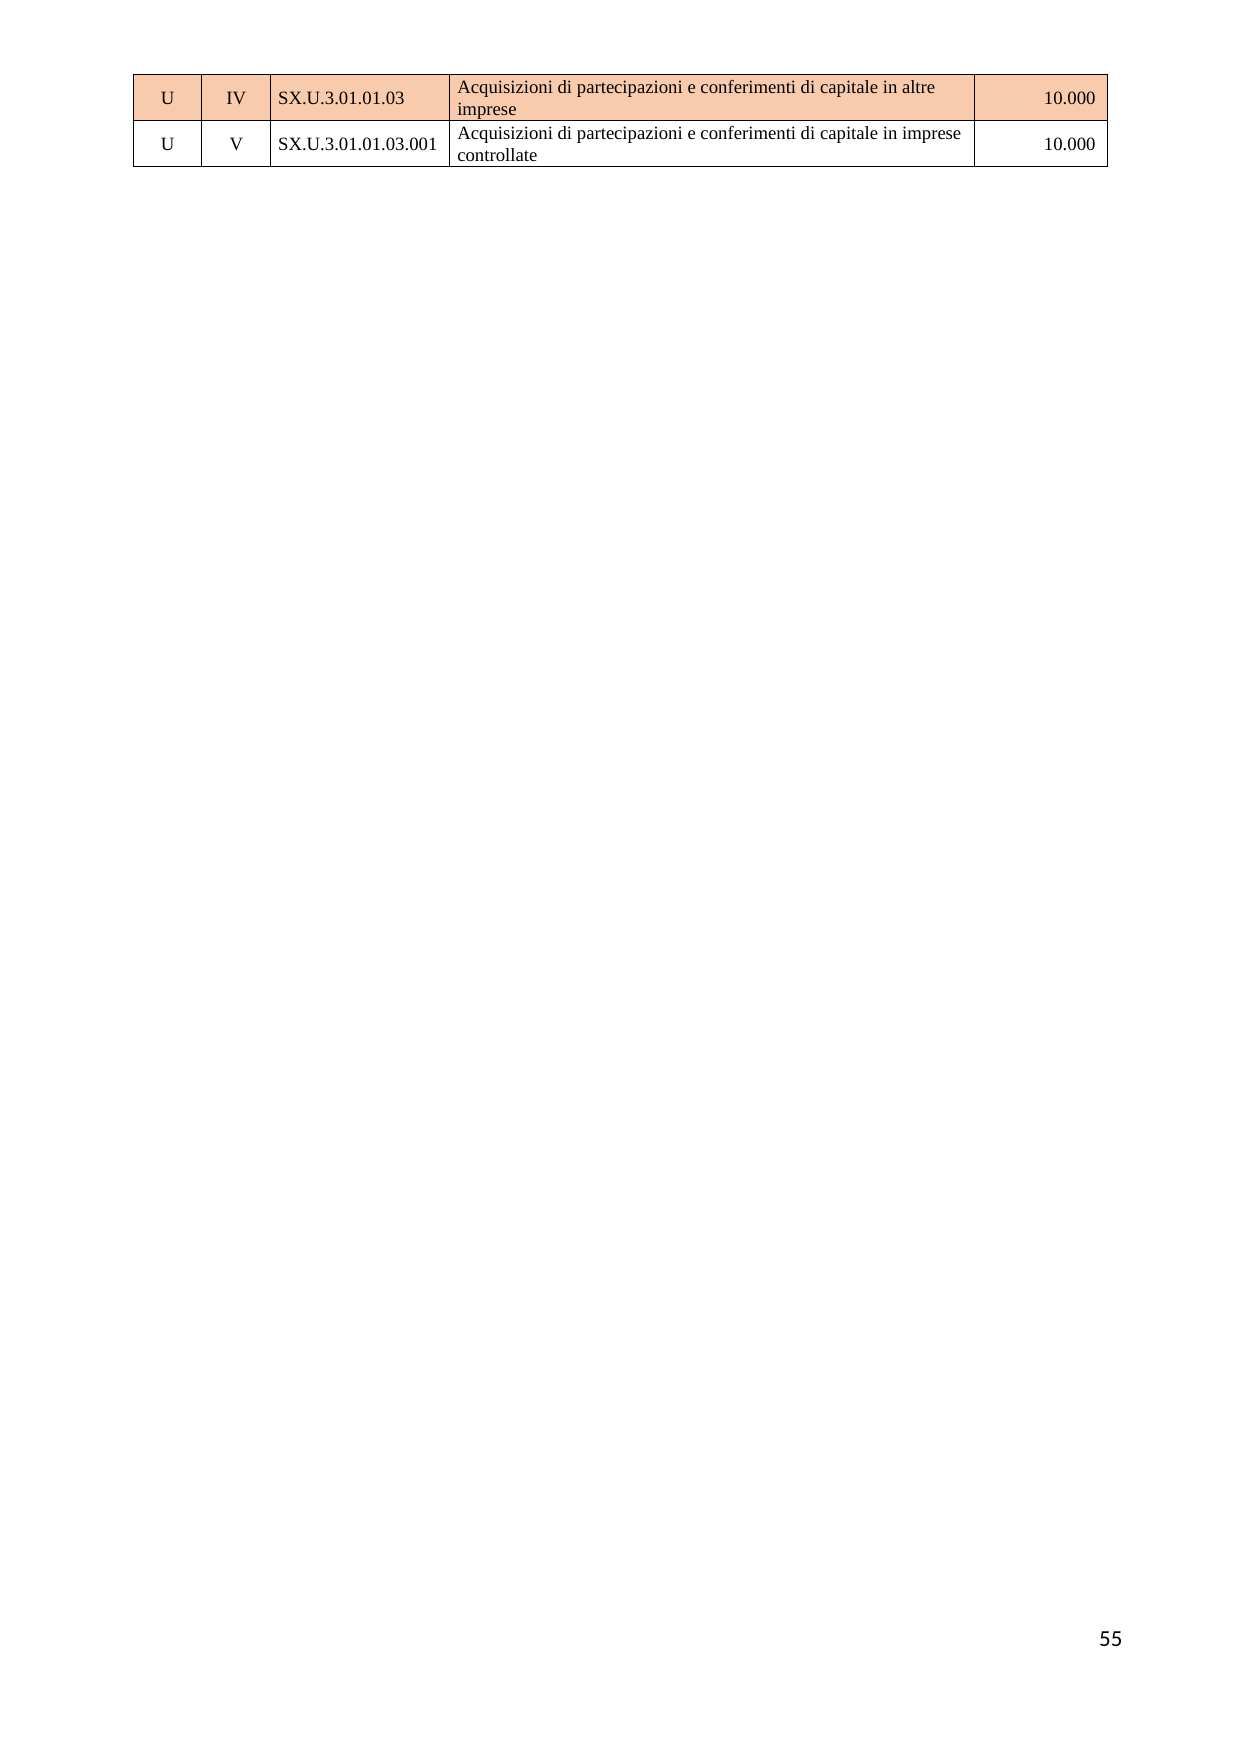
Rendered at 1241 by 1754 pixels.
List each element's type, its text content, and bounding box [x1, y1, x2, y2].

table_cell SX.U.3.01.01.03.001 [271, 121, 449, 166]
table_cell U [134, 121, 201, 166]
table_cell 10.000 [975, 75, 1107, 120]
table_cell U [134, 75, 201, 120]
table_cell 10.000 [975, 121, 1107, 166]
table_cell Acquisizioni di partecipazioni e conferimenti di capitale in altre imprese [450, 75, 974, 120]
table_cell IV [202, 75, 270, 120]
table_cell V [202, 121, 270, 166]
table_cell SX.U.3.01.01.03 [271, 75, 449, 120]
table_cell Acquisizioni di partecipazioni e conferimenti di capitale in imprese controllate [450, 121, 974, 166]
